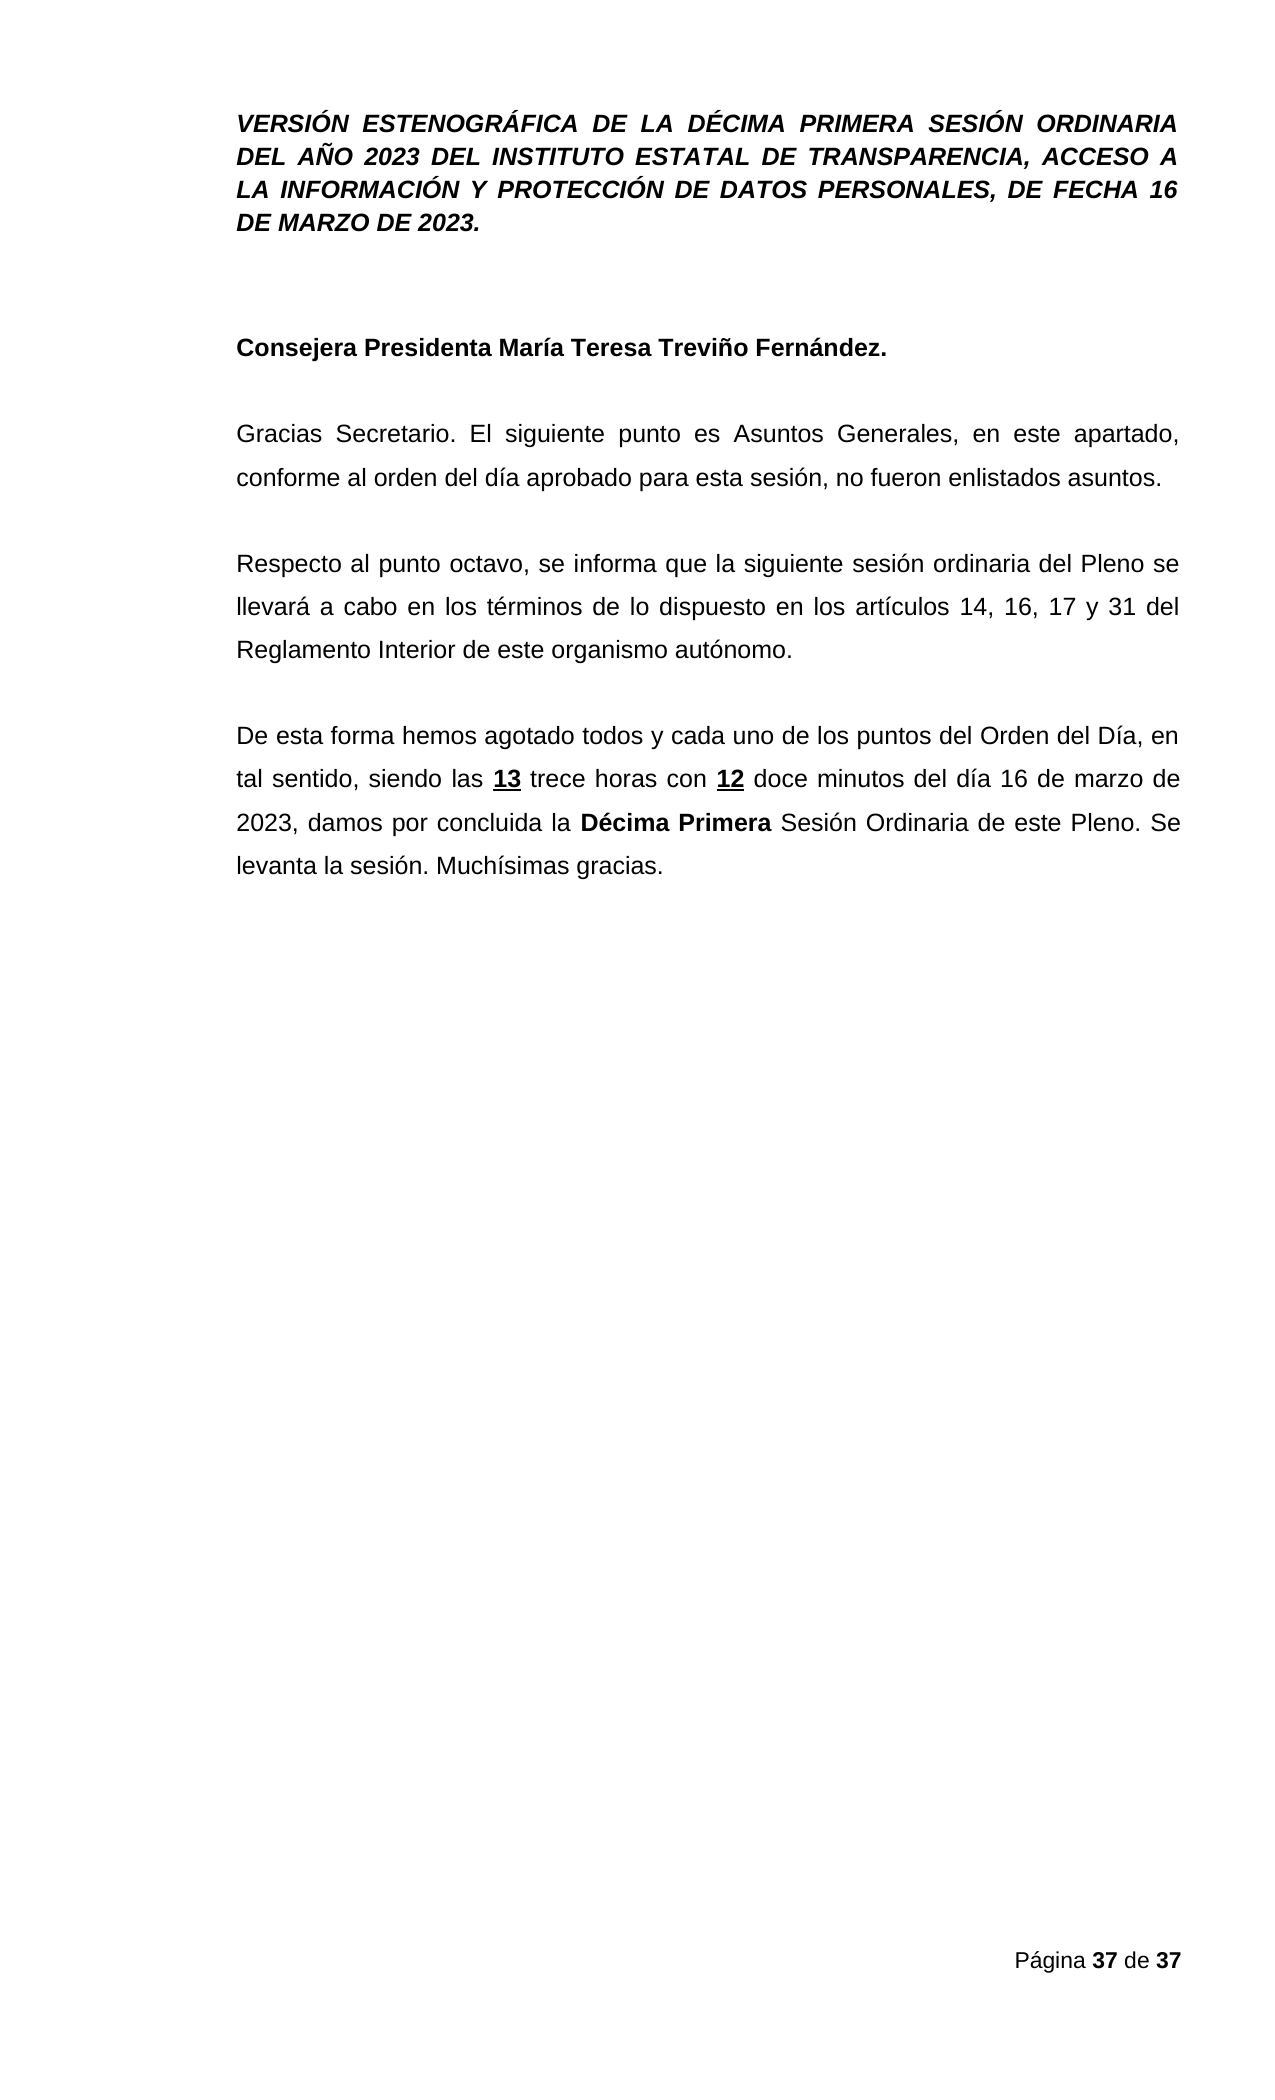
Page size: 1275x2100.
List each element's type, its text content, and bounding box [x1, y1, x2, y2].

text Consejera Presidenta María Teresa Treviño Fernández. [236, 333, 1181, 362]
text Gracias Secretario. El siguiente punto es Asuntos Generales, en este apartado, conforme al orden del día aprobado para esta sesión, no fueron enlistados asuntos. [236, 419, 1181, 491]
text De esta forma hemos agotado todos y cada uno de los puntos del Orden del Día, en tal sentido, siendo las 13 trece horas con 12 doce minutos del día 16 de marzo de 2023, damos por concluida la Décima Primera Sesión Ordinaria de este Pleno. Se levanta la sesión. Muchísimas gracias. [236, 721, 1181, 879]
text Respecto al punto octavo, se informa que la siguiente sesión ordinaria del Pleno se llevará a cabo en los términos de lo dispuesto en los artículos 14, 16, 17 y 31 del Reglamento Interior de este organismo autónomo. [236, 549, 1181, 664]
